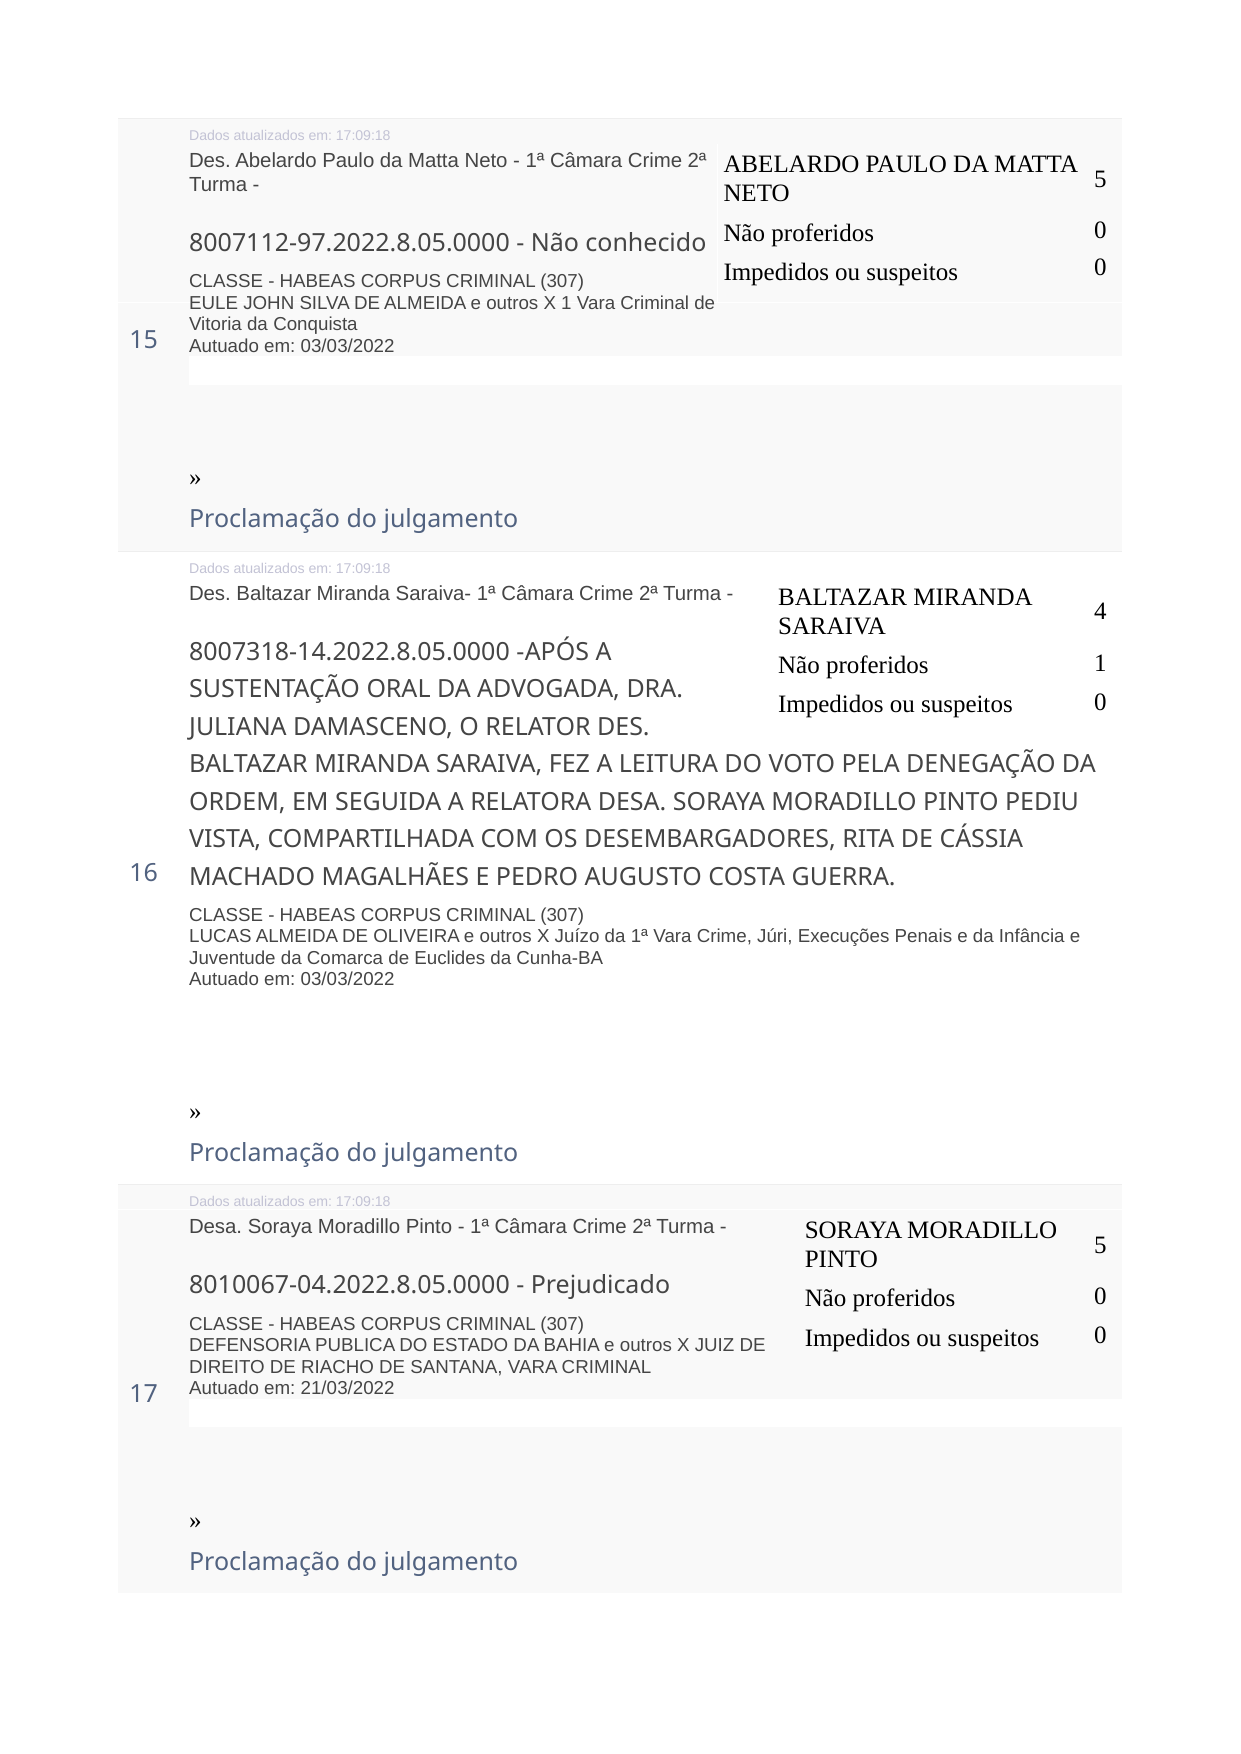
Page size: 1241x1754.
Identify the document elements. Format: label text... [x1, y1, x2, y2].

table_header ABELARDO PAULO DA MATTA NETO [720, 147, 1091, 210]
table_cell 0 [1091, 682, 1119, 721]
table_cell [169, 552, 189, 1184]
table_cell Dados atualizados em: 17:09:18 [189, 1185, 1122, 1209]
table_cell [169, 1185, 189, 1593]
table_cell 16 [118, 552, 169, 1184]
table_cell [775, 721, 1091, 732]
table_cell 0 [1091, 1315, 1119, 1354]
table_cell Impedidos ou suspeitos [802, 1315, 1091, 1354]
table_header 5 [1091, 147, 1119, 210]
table_cell Desa. Soraya Moradillo Pinto - 1ª Câmara Crime 2ª Turma - 8010067-04.2022.8.05.0000 - Prejudicado CLASSE - HABEAS CORPUS CRIMINAL (307) DEFENSORIA PUBLICA DO ESTADO DA BAHIA e outros X JUIZ DE DIREITO DE RIACHO DE SANTANA, VARA CRIMINAL Autuado em: 21/03/2022 [189, 1210, 1122, 1399]
table_cell Dados atualizados em: 17:09:18 Des. Baltazar Miranda Saraiva- 1ª Câmara Crime 2ª Turma - 8007318-14.2022.8.05.0000 -APÓS A SUSTENTAÇÃO ORAL DA ADVOGADA, DRA. JULIANA DAMASCENO, O RELATOR DES. BALTAZAR MIRANDA SARAIVA, FEZ A LEITURA DO VOTO PELA DENEGAÇÃO DA ORDEM, EM SEGUIDA A RELATORA DESA. SORAYA MORADILLO PINTO PEDIU VISTA, COMPARTILHADA COM OS DESEMBARGADORES, RITA DE CÁSSIA MACHADO MAGALHÃES E PEDRO AUGUSTO COSTA GUERRA. CLASSE - HABEAS CORPUS CRIMINAL (307) LUCAS ALMEIDA DE OLIVEIRA e outros X Juízo da 1ª Vara Crime, Júri, Execuções Penais e da Infância e Juventude da Comarca de Euclides da Cunha-BA Autuado em: 03/03/2022 [189, 552, 1122, 990]
table_cell Não proferidos [775, 643, 1091, 682]
table_cell Dados atualizados em: 17:09:18 Des. Abelardo Paulo da Matta Neto - 1ª Câmara Crime 2ª Turma - 8007112-97.2022.8.05.0000 - Não conhecido CLASSE - HABEAS CORPUS CRIMINAL (307) EULE JOHN SILVA DE ALMEIDA e outros X 1 Vara Criminal de Vitoria da Conquista Autuado em: 03/03/2022 » Proclamação do julgamento [189, 119, 1122, 302]
table_header 4 [1091, 579, 1119, 642]
table_cell 15 [118, 119, 169, 551]
table_header [799, 1210, 1122, 1368]
table_header [718, 144, 1122, 302]
table_cell Dados atualizados em: 17:09:18 Des. Abelardo Paulo da Matta Neto - 1ª Câmara Crime 2ª Turma - 8007112-97.2022.8.05.0000 - Não conhecido CLASSE - HABEAS CORPUS CRIMINAL (307) EULE JOHN SILVA DE ALMEIDA e outros X 1 Vara Criminal de Vitoria da Conquista Autuado em: 03/03/2022 » Proclamação do julgamento [189, 303, 1122, 356]
table_header 5 [1091, 1213, 1119, 1276]
table_cell » Proclamação do julgamento [189, 1018, 1122, 1184]
table_cell [169, 119, 189, 551]
table_cell Não proferidos [720, 210, 1091, 249]
table_cell 0 [1091, 210, 1119, 249]
table_cell Impedidos ou suspeitos [720, 249, 1091, 289]
table_cell [1091, 721, 1119, 732]
table_header BALTAZAR MIRANDA SARAIVA [775, 579, 1091, 642]
table_cell 0 [1091, 1276, 1119, 1315]
table_cell [1091, 289, 1119, 299]
table_cell 0 [1091, 249, 1119, 289]
table_cell » Proclamação do julgamento [189, 1427, 1122, 1593]
table_cell [720, 289, 1091, 299]
table_cell [802, 1355, 1091, 1365]
table_cell Dados atualizados em: 17:09:18 Des. Abelardo Paulo da Matta Neto - 1ª Câmara Crime 2ª Turma - 8007112-97.2022.8.05.0000 - Não conhecido CLASSE - HABEAS CORPUS CRIMINAL (307) EULE JOHN SILVA DE ALMEIDA e outros X 1 Vara Criminal de Vitoria da Conquista Autuado em: 03/03/2022 » Proclamação do julgamento [189, 385, 1122, 551]
table_cell Impedidos ou suspeitos [775, 682, 1091, 721]
table_cell Não proferidos [802, 1276, 1091, 1315]
table_cell 1 [1091, 643, 1119, 682]
table_cell [1091, 1355, 1119, 1365]
table_header [772, 576, 1122, 735]
table_cell 17 [118, 1185, 169, 1593]
table_header SORAYA MORADILLO PINTO [802, 1213, 1091, 1276]
